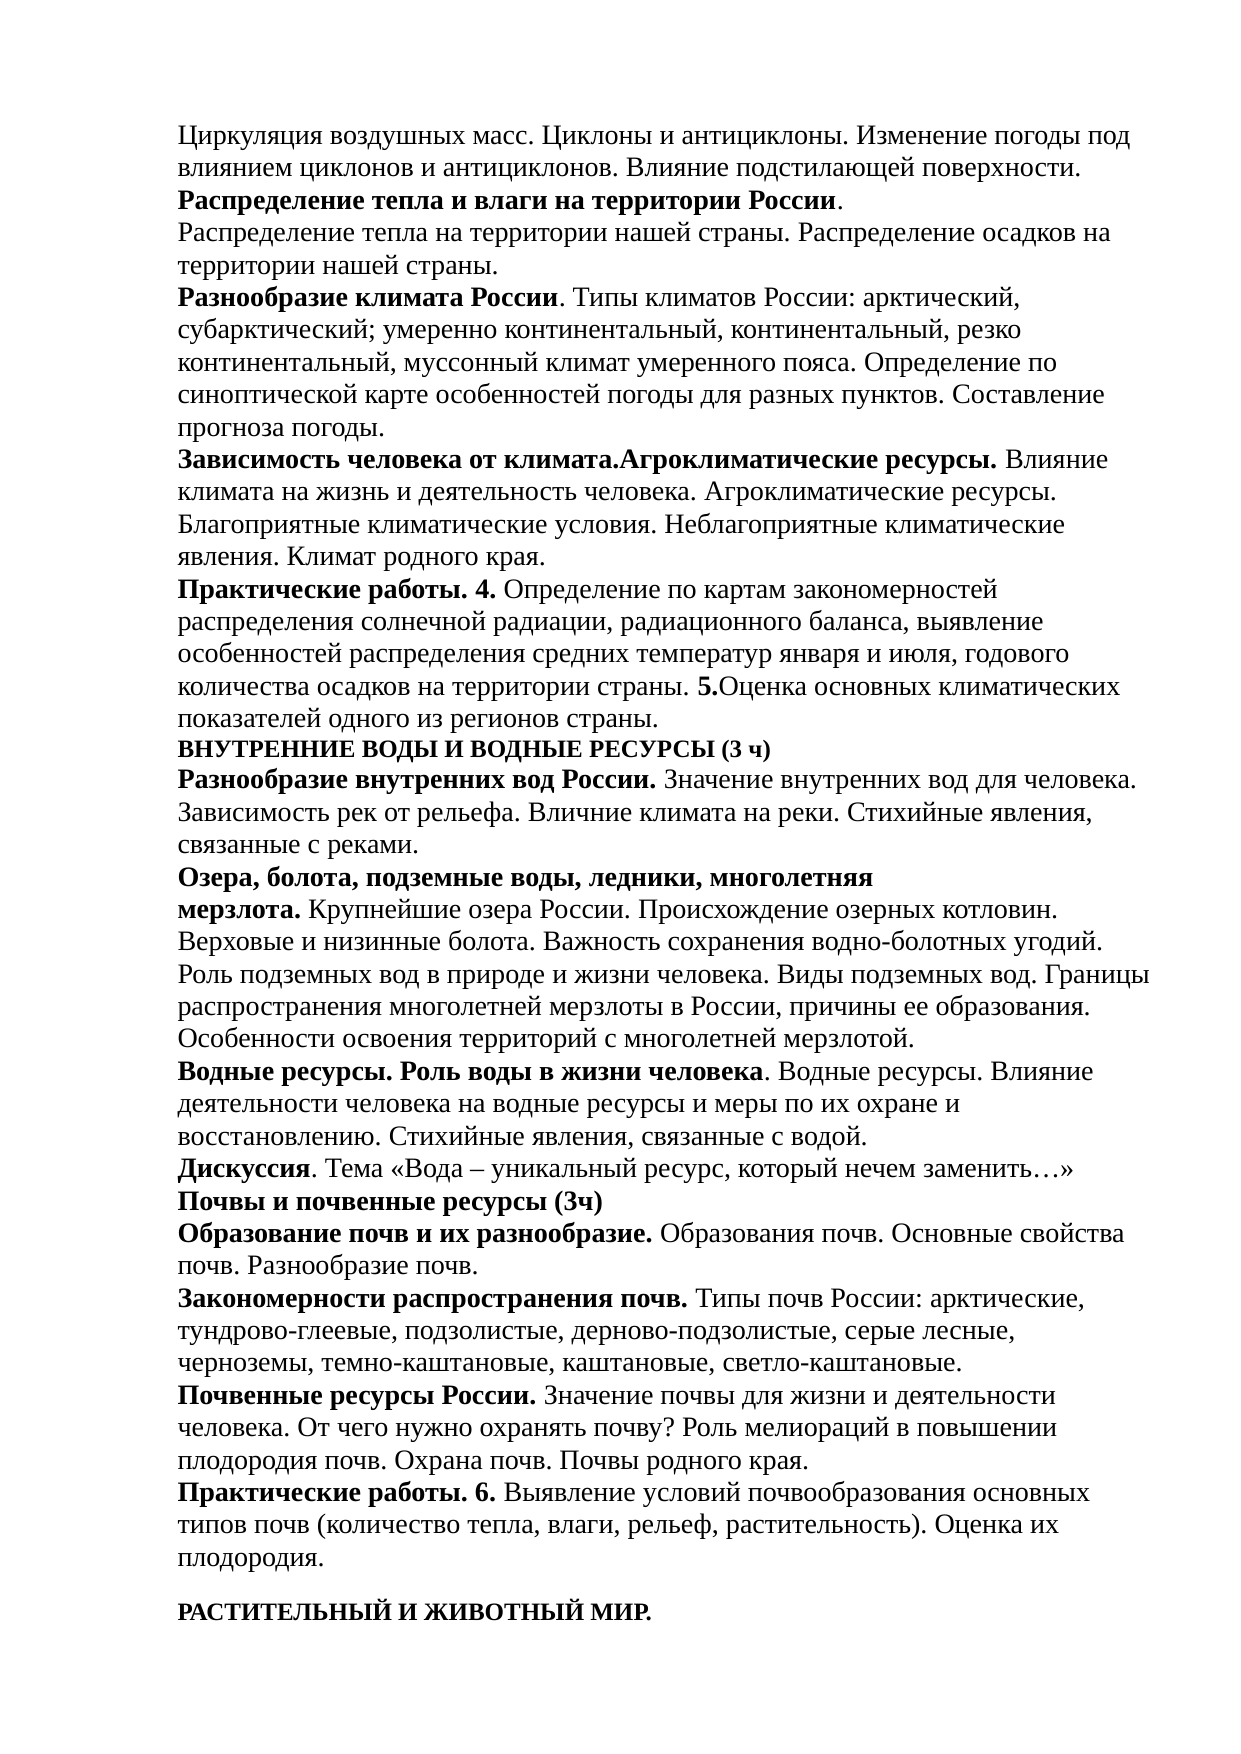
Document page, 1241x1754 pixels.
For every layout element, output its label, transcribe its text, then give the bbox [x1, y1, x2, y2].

text Дискуссия. Тема «Вода – уникальный ресурс, который нечем заменить…» [177, 1151, 1152, 1183]
text Практические работы. 4. Определение по картам закономерностей распределения солнечной радиации, радиационного баланса, выявление особенностей распределения средних температур января и июля, годового количества осадков на территории страны. 5.Оценка основных климатических показателей одного из регионов страны. [177, 572, 1152, 734]
text Образование почв и их разнообразие. Образования почв. Основные свойства почв. Разнообразие почв. [177, 1216, 1152, 1281]
text Почвы и почвенные ресурсы (3ч) [177, 1183, 1152, 1216]
text Водные ресурсы. Роль воды в жизни человека. Водные ресурсы. Влияние деятельности человека на водные ресурсы и меры по их охране и восстановлению. Стихийные явления, связанные с водой. [177, 1054, 1152, 1151]
text Закономерности распространения почв. Типы почв России: арктические, тундрово-глеевые, подзолистые, дерново-подзолистые, серые лесные, черноземы, темно-каштановые, каштановые, светло-каштановые. [177, 1281, 1152, 1378]
text ВНУТРЕННИЕ ВОДЫ И ВОДНЫЕ РЕСУРСЫ (3 ч) [177, 734, 1152, 762]
text Распределение тепла и влаги на территории России. [177, 183, 1152, 215]
text РАСТИТЕЛЬНЫЙ И ЖИВОТНЫЙ МИР. [177, 1597, 1152, 1626]
text Разнообразие климата России. Типы климатов России: арктический, субарктический; умеренно континентальный, континентальный, резко континентальный, муссонный климат умеренного пояса. Определение по синоптической карте особенностей погоды для разных пунктов. Составление прогноза погоды. [177, 280, 1152, 442]
text Распределение тепла на территории нашей страны. Распределение осадков на территории нашей страны. [177, 215, 1152, 280]
text Разнообразие внутренних вод России. Значение внутренних вод для человека. Зависимость рек от рельефа. Вличние климата на реки. Стихийные явления, связанные с реками. [177, 762, 1152, 859]
text Циркуляция воздушных масс. Циклоны и антициклоны. Изменение погоды под влиянием циклонов и антициклонов. Влияние подстилающей поверхности. [177, 118, 1152, 183]
text Зависимость человека от климата.Агроклиматические ресурсы. Влияние климата на жизнь и деятельность человека. Агроклиматические ресурсы. Благоприятные климатические условия. Неблагоприятные климатические явления. Климат родного края. [177, 442, 1152, 572]
text Практические работы. 6. Выявление условий почвообразования основных типов почв (количество тепла, влаги, рельеф, растительность). Оценка их плодородия. [177, 1475, 1152, 1572]
text Почвенные ресурсы России. Значение почвы для жизни и деятельности человека. От чего нужно охранять почву? Роль мелиораций в повышении плодородия почв. Охрана почв. Почвы родного края. [177, 1378, 1152, 1475]
text Озера, болота, подземные воды, ледники, многолетняя мерзлота. Крупнейшие озера России. Происхождение озерных котловин. Верховые и низинные болота. Важность сохранения водно-болотных угодий. Роль подземных вод в природе и жизни человека. Виды подземных вод. Границы распространения многолетней мерзлоты в России, причины ее образования. Особенности освоения территорий с многолетней мерзлотой. [177, 859, 1152, 1054]
